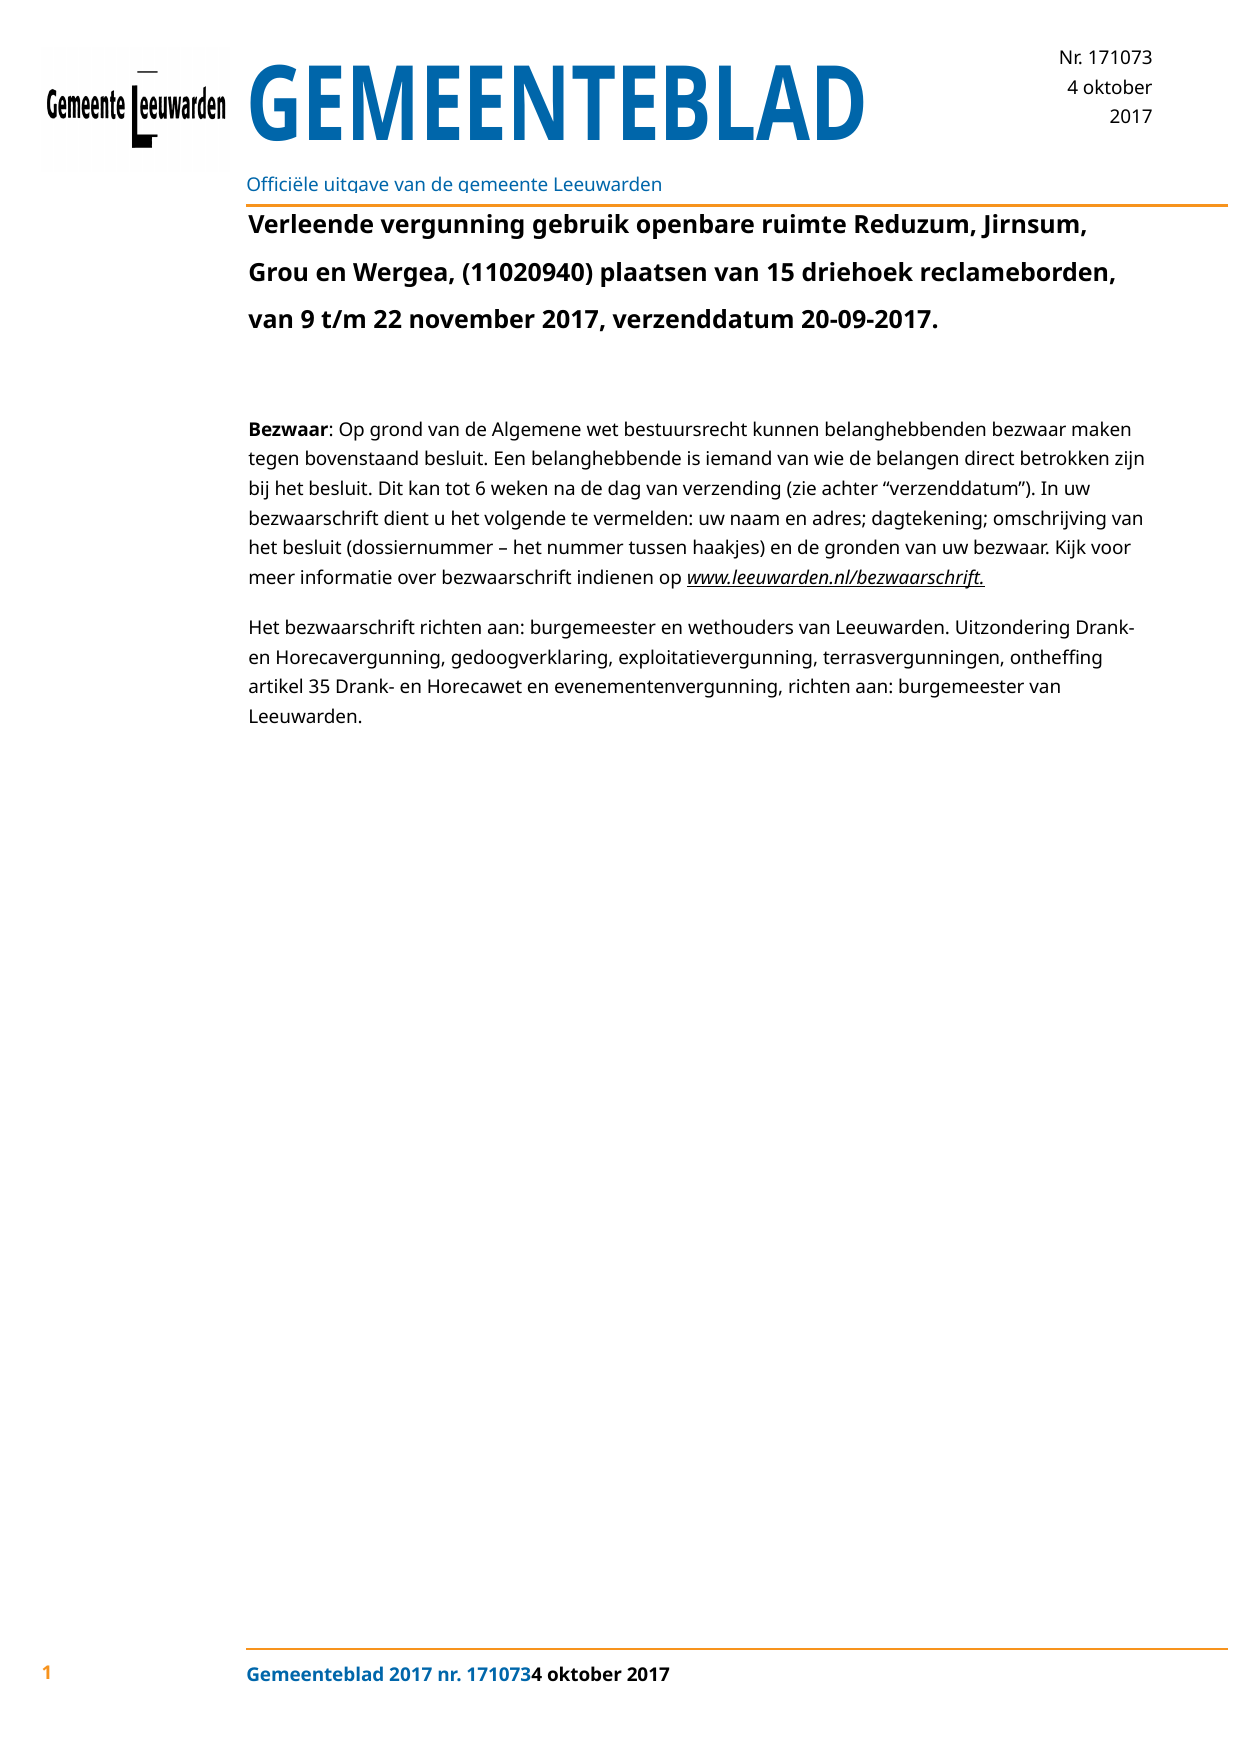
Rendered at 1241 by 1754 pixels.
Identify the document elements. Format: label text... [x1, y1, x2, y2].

picture [41, 47, 231, 172]
text Bezwaar: Op grond van de Algemene wet bestuursrecht kunnen belanghebbenden bezwaar maken tegen bovenstaand besluit. Een belanghebbende is iemand van wie de belangen direct betrokken zijn bij het besluit. Dit kan tot 6 weken na de dag van verzending (zie achter “verzenddatum”). In uw bezwaarschrift dient u het volgende te vermelden: uw naam en adres; dagtekening; omschrijving van het besluit (dossiernummer – het nummer tussen haakjes) en de gronden van uw bezwaar. Kijk voor meer informatie over bezwaarschrift indienen op www.leeuwarden.nl/bezwaarschrift. [248, 416, 1152, 589]
text Verleende vergunning gebruik openbare ruimte Reduzum, Jirnsum, Grou en Wergea, (11020940) plaatsen van 15 driehoek reclameborden, van 9 t/m 22 november 2017, verzenddatum 20-09-2017. [248, 207, 1152, 336]
text Het bezwaarschrift richten aan: burgemeester en wethouders van Leeuwarden. Uitzondering Drank- en Horecavergunning, gedoogverklaring, exploitatievergunning, terrasvergunningen, ontheffing artikel 35 Drank- en Horecawet en evenementenvergunning, richten aan: burgemeester van Leeuwarden. [248, 614, 1152, 729]
